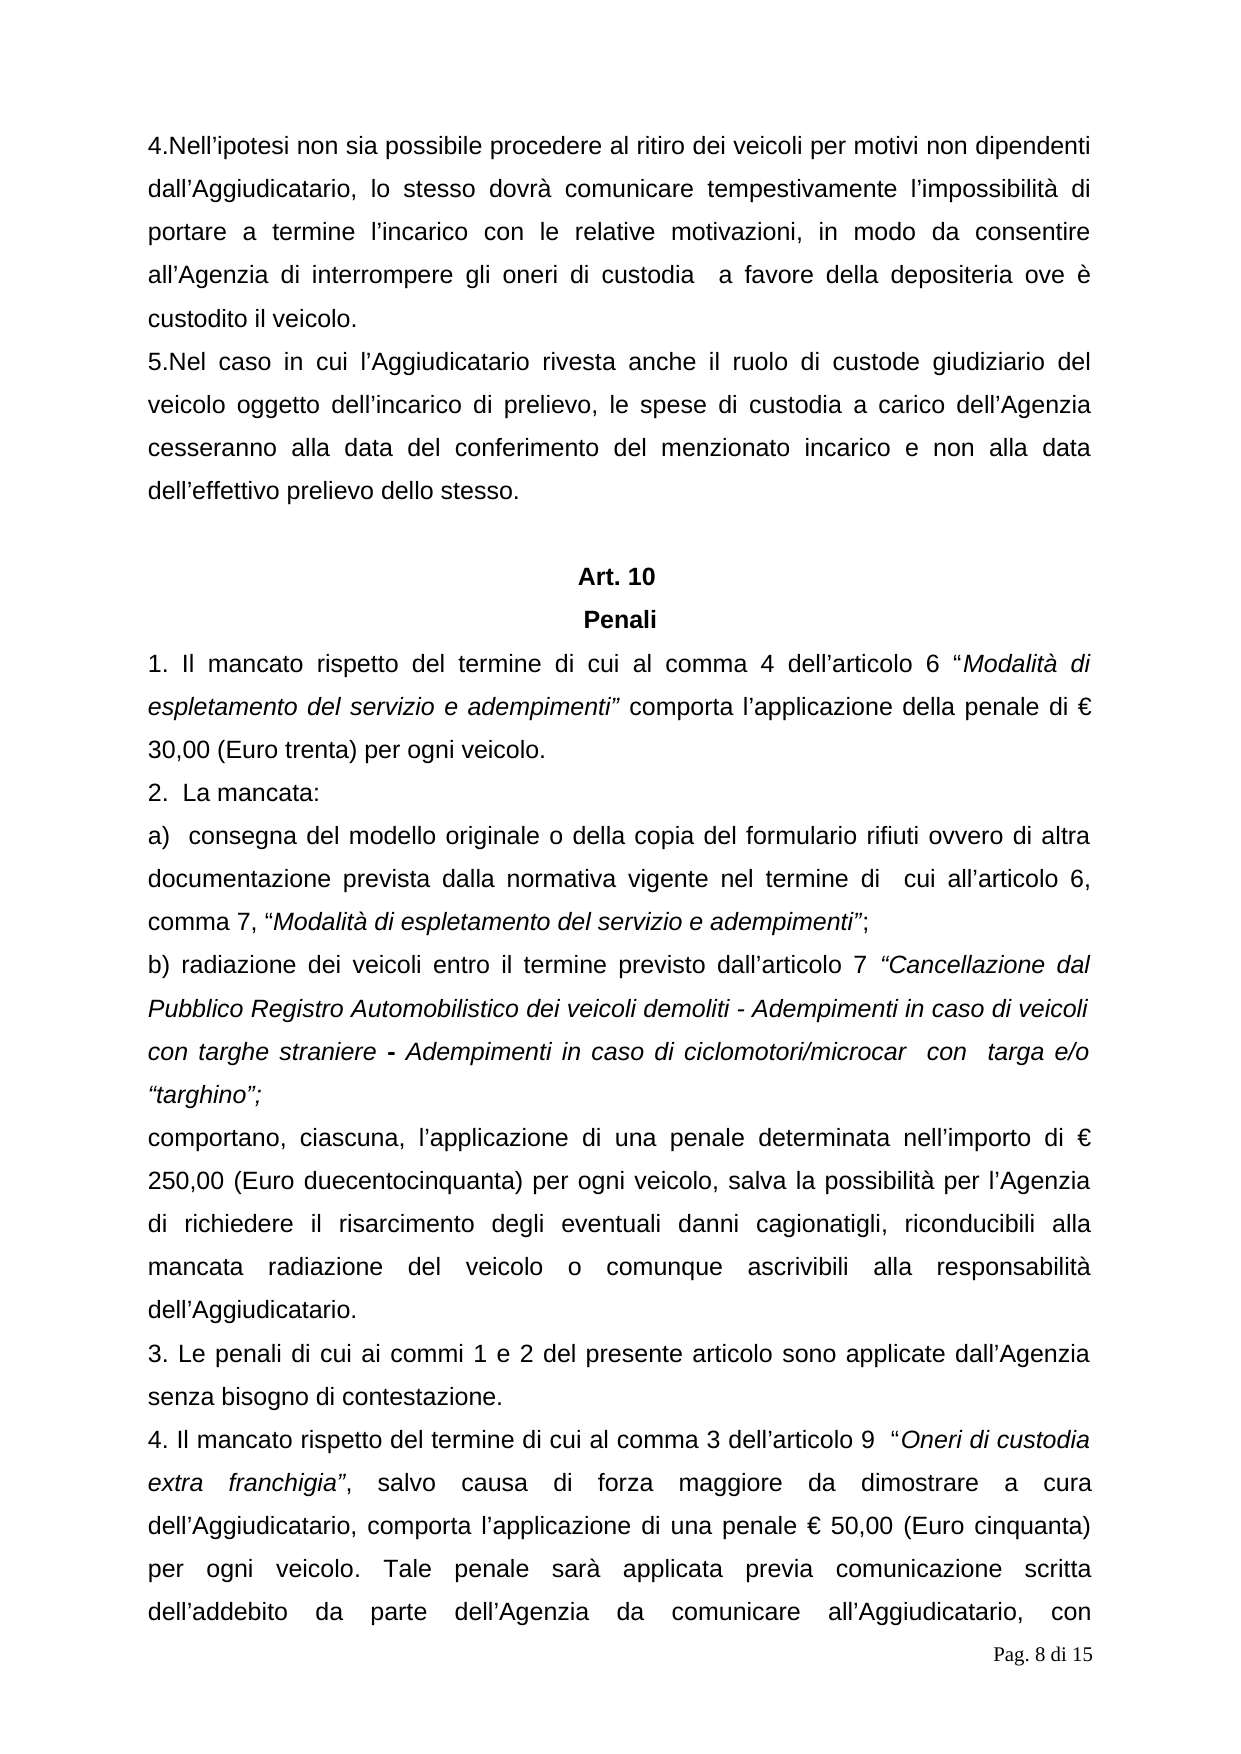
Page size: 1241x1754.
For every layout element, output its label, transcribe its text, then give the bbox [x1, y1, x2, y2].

text Penali [148, 605, 1092, 634]
text 4. Il mancato rispetto del termine di cui al comma 3 dell’articolo 9 “Oneri di custodia extra franchigia”, salvo causa di forza maggiore da dimostrare a cura dell’Aggiudicatario, comporta l’applicazione di una penale € 50,00 (Euro cinquanta) per ogni veicolo. Tale penale sarà applicata previa comunicazione scritta dell’addebito da parte dell’Agenzia da comunicare all’Aggiudicatario, con [148, 1425, 1092, 1626]
text 1. Il mancato rispetto del termine di cui al comma 4 dell’articolo 6 “Modalità di espletamento del servizio e adempimenti” comporta l’applicazione della penale di € 30,00 (Euro trenta) per ogni veicolo. [148, 648, 1092, 763]
text 2. La mancata: [148, 778, 1092, 807]
text 3. Le penali di cui ai commi 1 e 2 del presente articolo sono applicate dall’Agenzia senza bisogno di contestazione. [148, 1338, 1092, 1410]
text comportano, ciascuna, l’applicazione di una penale determinata nell’importo di € 250,00 (Euro duecentocinquanta) per ogni veicolo, salva la possibilità per l’Agenzia di richiedere il risarcimento degli eventuali danni cagionatigli, riconducibili alla mancata radiazione del veicolo o comunque ascrivibili alla responsabilità dell’Aggiudicatario. [148, 1123, 1092, 1324]
text Art. 10 [148, 562, 1092, 591]
text 5.Nel caso in cui l’Aggiudicatario rivesta anche il ruolo di custode giudiziario del veicolo oggetto dell’incarico di prelievo, le spese di custodia a carico dell’Agenzia cesseranno alla data del conferimento del menzionato incarico e non alla data dell’effettivo prelievo dello stesso. [148, 347, 1092, 505]
text a) consegna del modello originale o della copia del formulario rifiuti ovvero di altra documentazione prevista dalla normativa vigente nel termine di cui all’articolo 6, comma 7, “Modalità di espletamento del servizio e adempimenti”; [148, 821, 1092, 936]
text b) radiazione dei veicoli entro il termine previsto dall’articolo 7 “Cancellazione dal Pubblico Registro Automobilistico dei veicoli demoliti - Adempimenti in caso di veicoli con targhe straniere - Adempimenti in caso di ciclomotori/microcar con targa e/o “targhino”; [148, 950, 1092, 1108]
text 4.Nell’ipotesi non sia possibile procedere al ritiro dei veicoli per motivi non dipendenti dall’Aggiudicatario, lo stesso dovrà comunicare tempestivamente l’impossibilità di portare a termine l’incarico con le relative motivazioni, in modo da consentire all’Agenzia di interrompere gli oneri di custodia a favore della depositeria ove è custodito il veicolo. [148, 131, 1092, 332]
